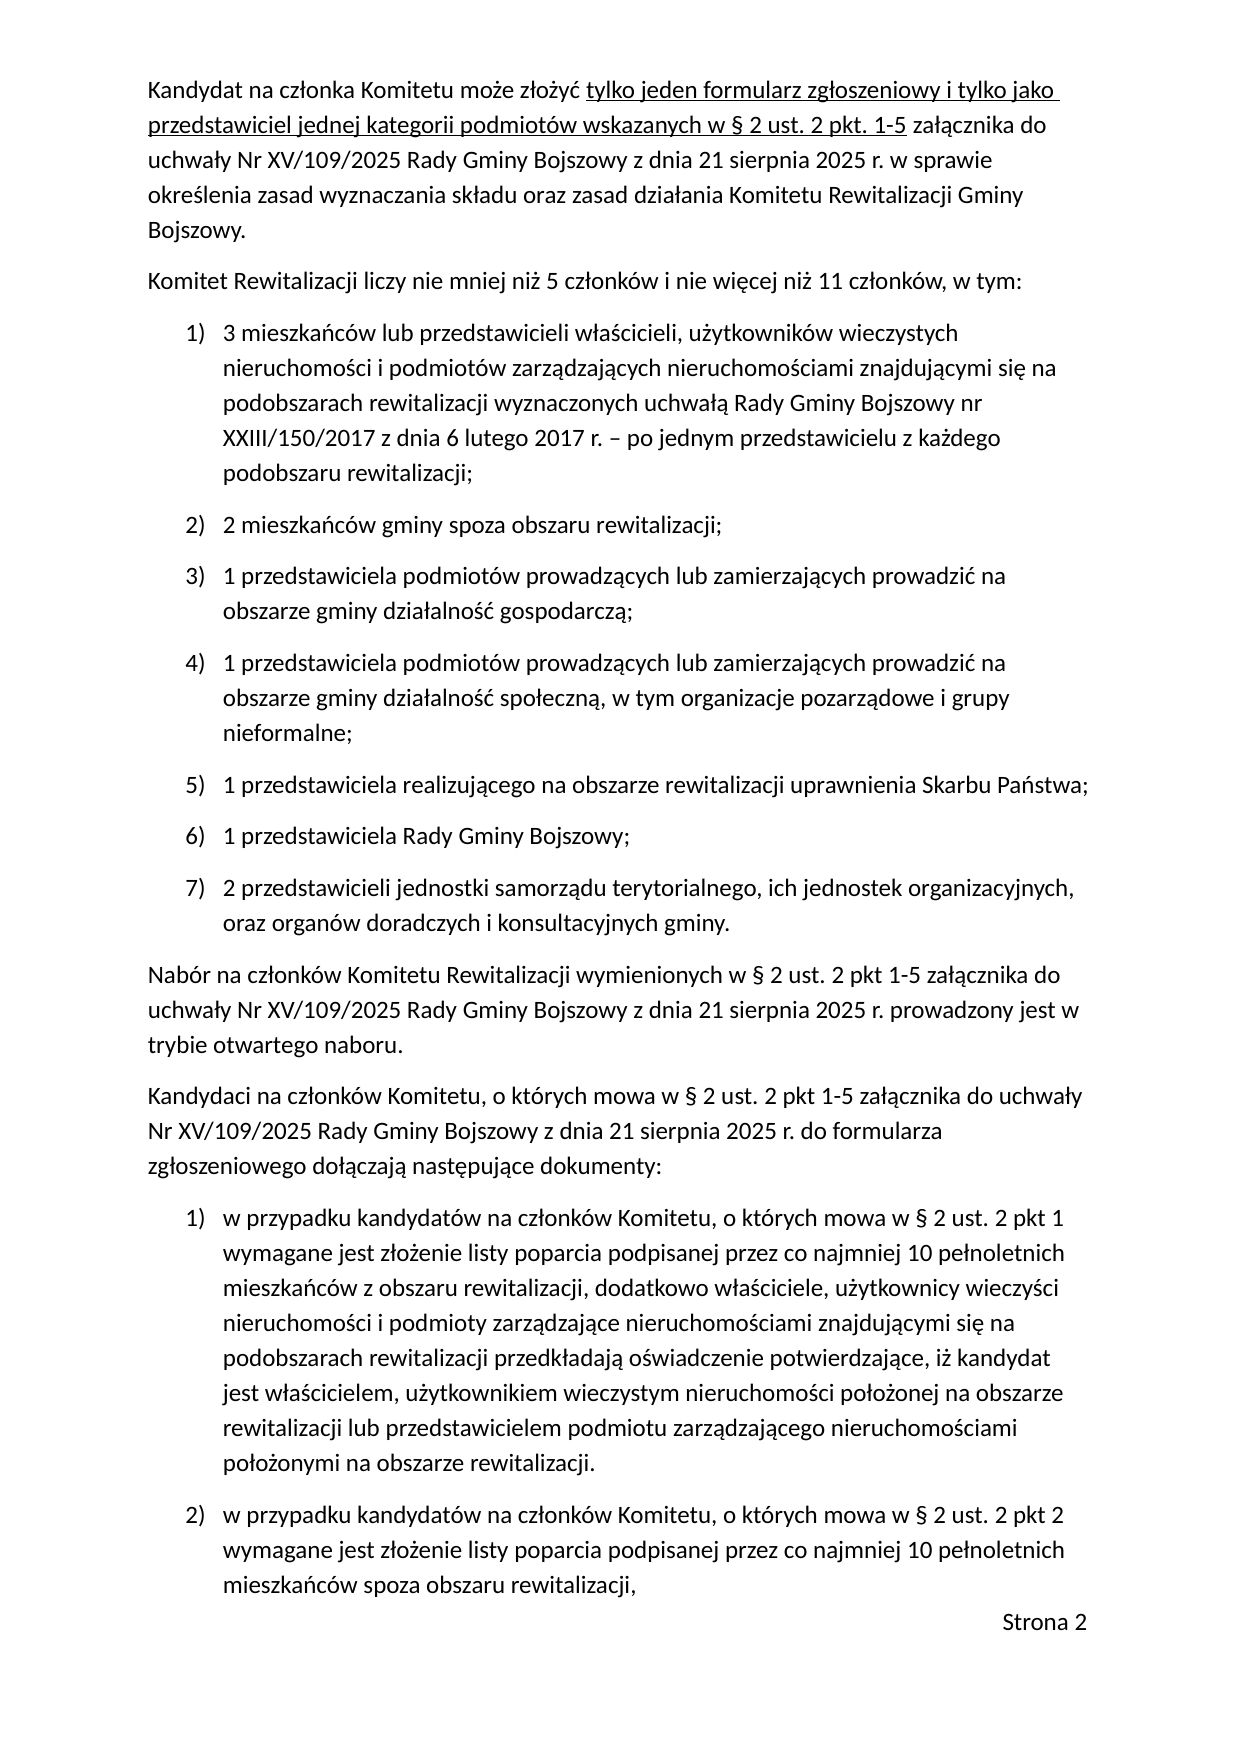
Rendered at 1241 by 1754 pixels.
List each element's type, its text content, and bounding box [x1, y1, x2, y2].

text Kandydaci na członków Komitetu, o których mowa w § 2 ust. 2 pkt 1-5 załącznika do uchwały Nr XV/109/2025 Rady Gminy Bojszowy z dnia 21 sierpnia 2025 r. do formularza zgłoszeniowego dołączają następujące dokumenty: [148, 1080, 1093, 1181]
list 1 przedstawiciela podmiotów prowadzących lub zamierzających prowadzić na obszarze gminy działalność społeczną, w tym organizacje pozarządowe i grupy nieformalne; [185, 647, 1093, 748]
list 2 mieszkańców gminy spoza obszaru rewitalizacji; [185, 509, 1093, 539]
list 1 przedstawiciela podmiotów prowadzących lub zamierzających prowadzić na obszarze gminy działalność gospodarczą; [185, 560, 1093, 626]
list 1 przedstawiciela Rady Gminy Bojszowy; [185, 820, 1093, 851]
list 3 mieszkańców lub przedstawicieli właścicieli, użytkowników wieczystych nieruchomości i podmiotów zarządzających nieruchomościami znajdującymi się na podobszarach rewitalizacji wyznaczonych uchwałą Rady Gminy Bojszowy nr XXIII/150/2017 z dnia 6 lutego 2017 r. – po jednym przedstawicielu z każdego podobszaru rewitalizacji; [185, 317, 1093, 488]
list 1 przedstawiciela realizującego na obszarze rewitalizacji uprawnienia Skarbu Państwa; [185, 769, 1093, 799]
text Komitet Rewitalizacji liczy nie mniej niż 5 członków i nie więcej niż 11 członków, w tym: [148, 265, 1093, 296]
text Kandydat na członka Komitetu może złożyć tylko jeden formularz zgłoszeniowy i tylko jako przedstawiciel jednej kategorii podmiotów wskazanych w § 2 ust. 2 pkt. 1-5 załącznika do uchwały Nr XV/109/2025 Rady Gminy Bojszowy z dnia 21 sierpnia 2025 r. w sprawie określenia zasad wyznaczania składu oraz zasad działania Komitetu Rewitalizacji Gminy Bojszowy. [148, 74, 1093, 244]
list w przypadku kandydatów na członków Komitetu, o których mowa w § 2 ust. 2 pkt 2 wymagane jest złożenie listy poparcia podpisanej przez co najmniej 10 pełnoletnich mieszkańców spoza obszaru rewitalizacji, [185, 1499, 1093, 1599]
list w przypadku kandydatów na członków Komitetu, o których mowa w § 2 ust. 2 pkt 1 wymagane jest złożenie listy poparcia podpisanej przez co najmniej 10 pełnoletnich mieszkańców z obszaru rewitalizacji, dodatkowo właściciele, użytkownicy wieczyści nieruchomości i podmioty zarządzające nieruchomościami znajdującymi się na podobszarach rewitalizacji przedkładają oświadczenie potwierdzające, iż kandydat jest właścicielem, użytkownikiem wieczystym nieruchomości położonej na obszarze rewitalizacji lub przedstawicielem podmiotu zarządzającego nieruchomościami położonymi na obszarze rewitalizacji. [185, 1202, 1093, 1478]
list 2 przedstawicieli jednostki samorządu terytorialnego, ich jednostek organizacyjnych, oraz organów doradczych i konsultacyjnych gminy. [185, 872, 1093, 938]
text Nabór na członków Komitetu Rewitalizacji wymienionych w § 2 ust. 2 pkt 1-5 załącznika do uchwały Nr XV/109/2025 Rady Gminy Bojszowy z dnia 21 sierpnia 2025 r. prowadzony jest w trybie otwartego naboru. [148, 959, 1093, 1059]
